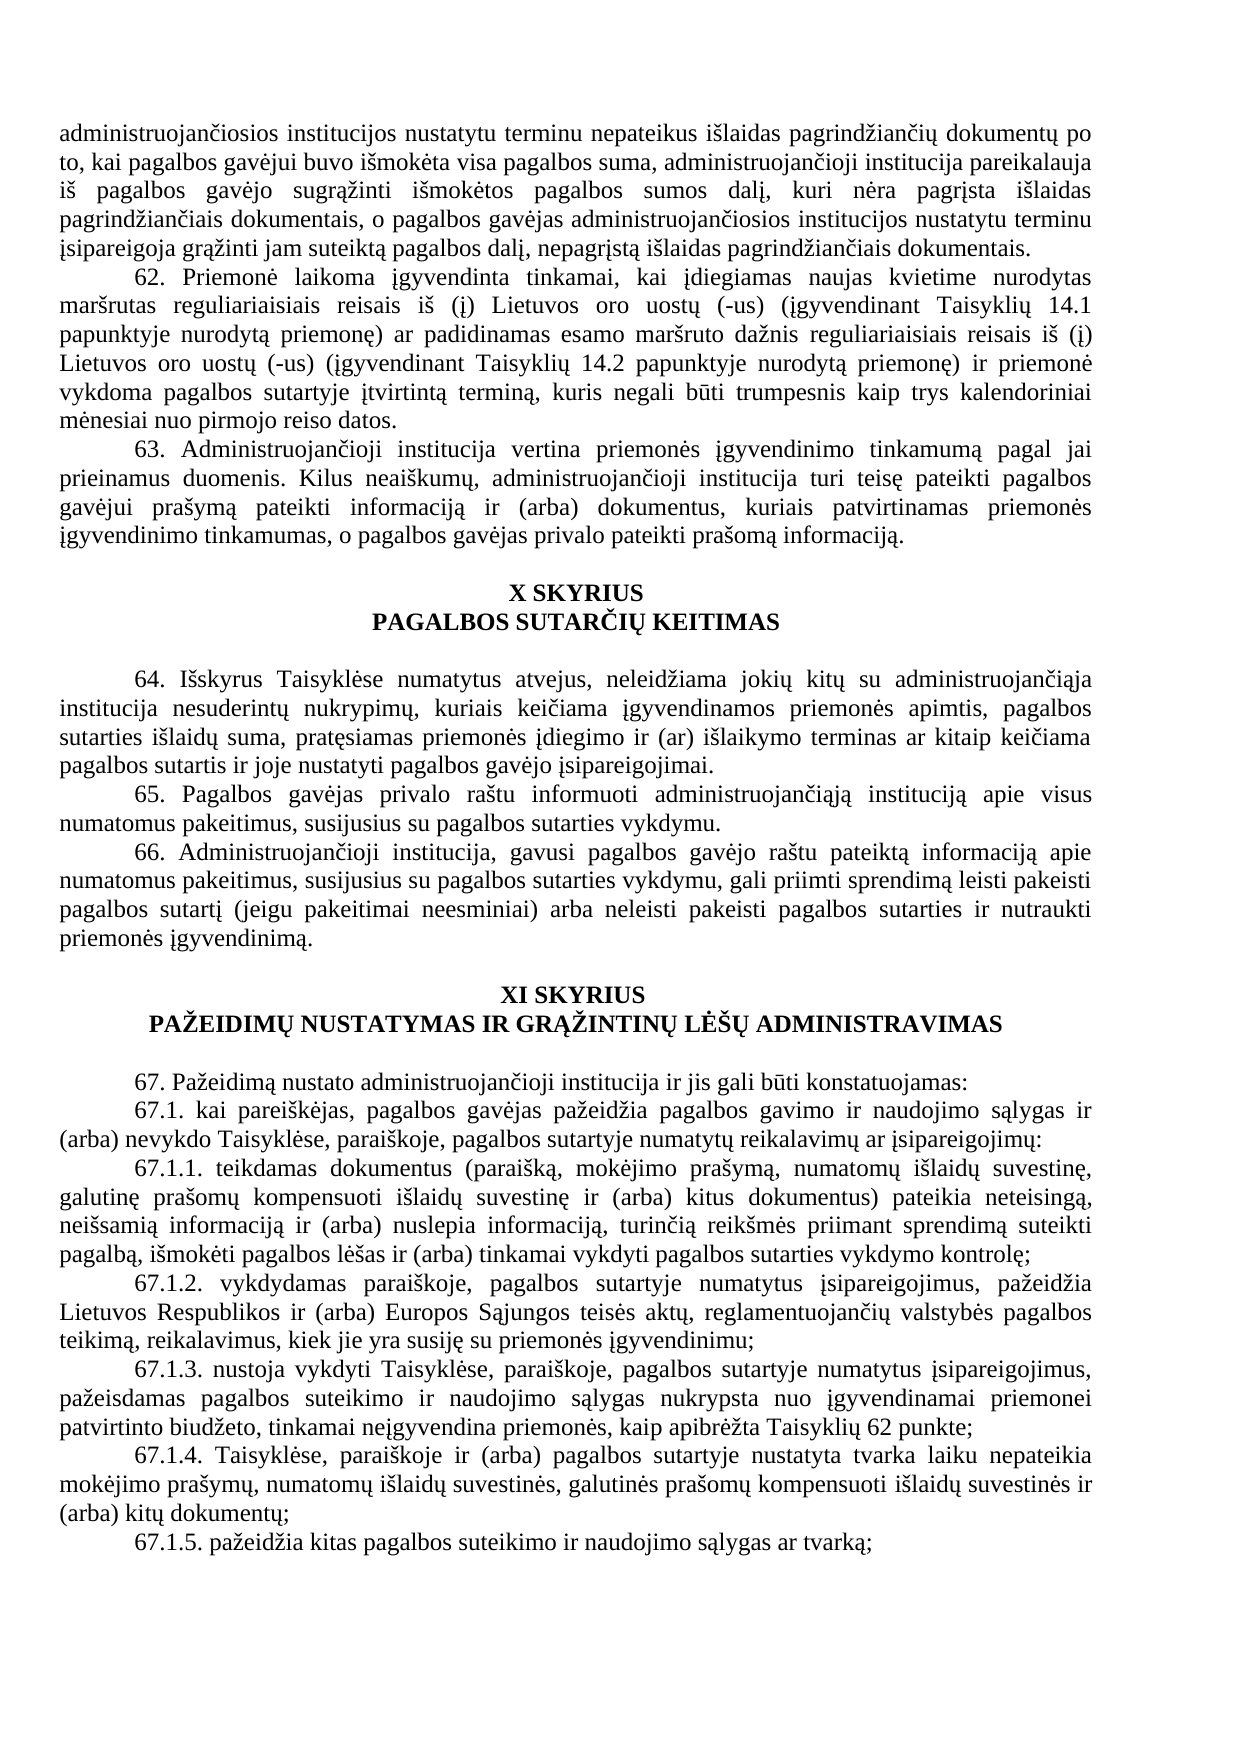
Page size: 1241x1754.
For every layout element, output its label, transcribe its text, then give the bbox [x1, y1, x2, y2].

text 67.1.5. pažeidžia kitas pagalbos suteikimo ir naudojimo sąlygas ar tvarką; [59, 1527, 1093, 1556]
text 67.1.3. nustoja vykdyti Taisyklėse, paraiškoje, pagalbos sutartyje numatytus įsipareigojimus, pažeisdamas pagalbos suteikimo ir naudojimo sąlygas nukrypsta nuo įgyvendinamai priemonei patvirtinto biudžeto, tinkamai neįgyvendina priemonės, kaip apibrėžta Taisyklių 62 punkte; [59, 1354, 1093, 1441]
text PAGALBOS SUTARČIŲ KEITIMAS [59, 607, 1093, 636]
text X SKYRIUS [59, 578, 1093, 607]
text 64. Išskyrus Taisyklėse numatytus atvejus, neleidžiama jokių kitų su administruojančiąja institucija nesuderintų nukrypimų, kuriais keičiama įgyvendinamos priemonės apimtis, pagalbos sutarties išlaidų suma, pratęsiamas priemonės įdiegimo ir (ar) išlaikymo terminas ar kitaip keičiama pagalbos sutartis ir joje nustatyti pagalbos gavėjo įsipareigojimai. [59, 664, 1093, 779]
text 67.1.2. vykdydamas paraiškoje, pagalbos sutartyje numatytus įsipareigojimus, pažeidžia Lietuvos Respublikos ir (arba) Europos Sąjungos teisės aktų, reglamentuojančių valstybės pagalbos teikimą, reikalavimus, kiek jie yra susiję su priemonės įgyvendinimu; [59, 1268, 1093, 1354]
text 62. Priemonė laikoma įgyvendinta tinkamai, kai įdiegiamas naujas kvietime nurodytas maršrutas reguliariaisiais reisais iš (į) Lietuvos oro uostų (-us) (įgyvendinant Taisyklių 14.1 papunktyje nurodytą priemonę) ar padidinamas esamo maršruto dažnis reguliariaisiais reisais iš (į) Lietuvos oro uostų (-us) (įgyvendinant Taisyklių 14.2 papunktyje nurodytą priemonę) ir priemonė vykdoma pagalbos sutartyje įtvirtintą terminą, kuris negali būti trumpesnis kaip trys kalendoriniai mėnesiai nuo pirmojo reiso datos. [59, 262, 1093, 434]
text 67.1.4. Taisyklėse, paraiškoje ir (arba) pagalbos sutartyje nustatyta tvarka laiku nepateikia mokėjimo prašymų, numatomų išlaidų suvestinės, galutinės prašomų kompensuoti išlaidų suvestinės ir (arba) kitų dokumentų; [59, 1441, 1093, 1527]
text 65. Pagalbos gavėjas privalo raštu informuoti administruojančiąją instituciją apie visus numatomus pakeitimus, susijusius su pagalbos sutarties vykdymu. [59, 779, 1093, 837]
text PAŽEIDIMŲ NUSTATYMAS IR GRĄŽINTINŲ LĖŠŲ ADMINISTRAVIMAS [59, 1009, 1093, 1038]
text administruojančiosios institucijos nustatytu terminu nepateikus išlaidas pagrindžiančių dokumentų po to, kai pagalbos gavėjui buvo išmokėta visa pagalbos suma, administruojančioji institucija pareikalauja iš pagalbos gavėjo sugrąžinti išmokėtos pagalbos sumos dalį, kuri nėra pagrįsta išlaidas pagrindžiančiais dokumentais, o pagalbos gavėjas administruojančiosios institucijos nustatytu terminu įsipareigoja grąžinti jam suteiktą pagalbos dalį, nepagrįstą išlaidas pagrindžiančiais dokumentais. [59, 118, 1093, 262]
text 63. Administruojančioji institucija vertina priemonės įgyvendinimo tinkamumą pagal jai prieinamus duomenis. Kilus neaiškumų, administruojančioji institucija turi teisę pateikti pagalbos gavėjui prašymą pateikti informaciją ir (arba) dokumentus, kuriais patvirtinamas priemonės įgyvendinimo tinkamumas, o pagalbos gavėjas privalo pateikti prašomą informaciją. [59, 434, 1093, 549]
text 66. Administruojančioji institucija, gavusi pagalbos gavėjo raštu pateiktą informaciją apie numatomus pakeitimus, susijusius su pagalbos sutarties vykdymu, gali priimti sprendimą leisti pakeisti pagalbos sutartį (jeigu pakeitimai neesminiai) arba neleisti pakeisti pagalbos sutarties ir nutraukti priemonės įgyvendinimą. [59, 837, 1093, 952]
text XI SKYRIUS [59, 981, 1093, 1009]
text 67.1.1. teikdamas dokumentus (paraišką, mokėjimo prašymą, numatomų išlaidų suvestinę, galutinę prašomų kompensuoti išlaidų suvestinę ir (arba) kitus dokumentus) pateikia neteisingą, neišsamią informaciją ir (arba) nuslepia informaciją, turinčią reikšmės priimant sprendimą suteikti pagalbą, išmokėti pagalbos lėšas ir (arba) tinkamai vykdyti pagalbos sutarties vykdymo kontrolę; [59, 1153, 1093, 1268]
text 67. Pažeidimą nustato administruojančioji institucija ir jis gali būti konstatuojamas: [59, 1067, 1093, 1096]
text 67.1. kai pareiškėjas, pagalbos gavėjas pažeidžia pagalbos gavimo ir naudojimo sąlygas ir (arba) nevykdo Taisyklėse, paraiškoje, pagalbos sutartyje numatytų reikalavimų ar įsipareigojimų: [59, 1096, 1093, 1153]
